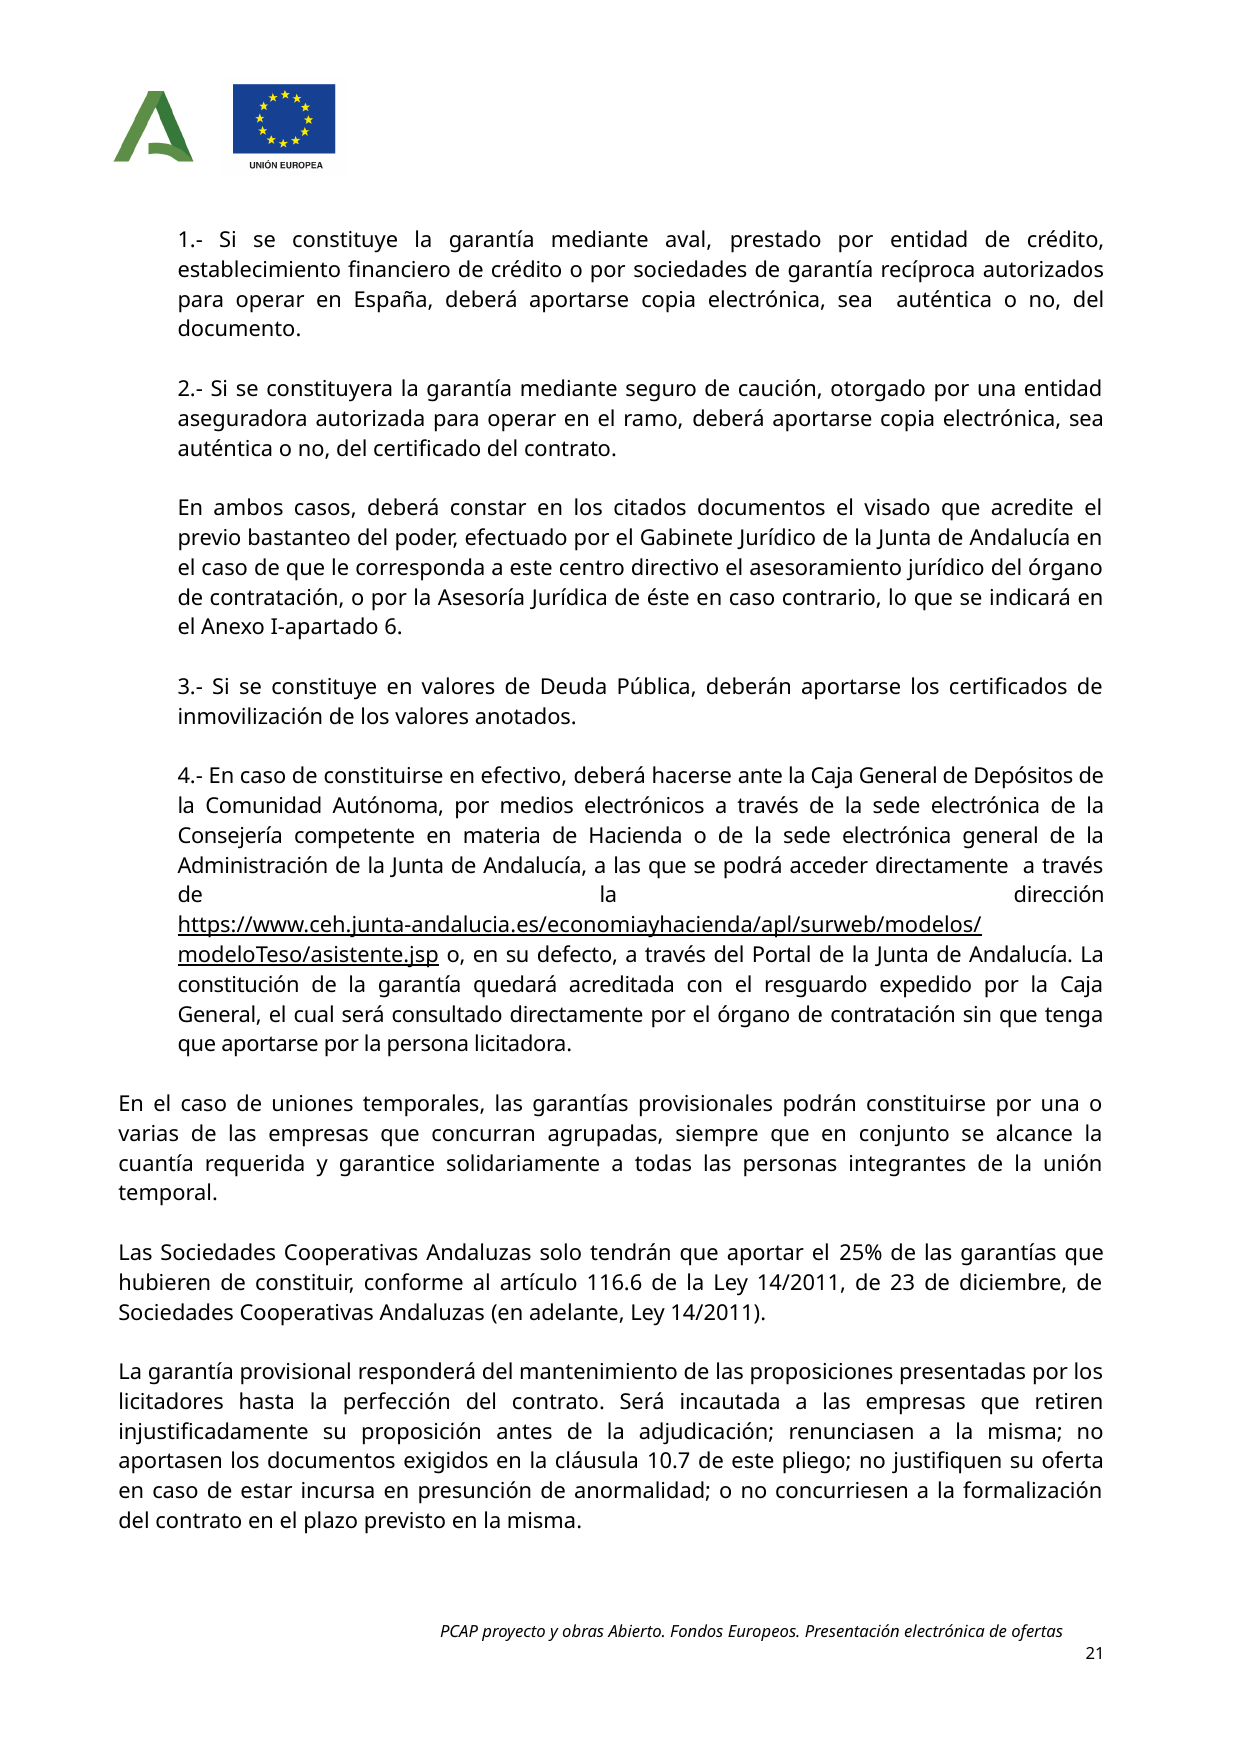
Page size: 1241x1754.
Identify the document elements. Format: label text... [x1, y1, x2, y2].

text La garantía provisional responderá del mantenimiento de las proposiciones presentadas por los licitadores hasta la perfección del contrato. Será incautada a las empresas que retiren injustificadamente su proposición antes de la adjudicación; renunciasen a la misma; no aportasen los documentos exigidos en la cláusula 10.7 de este pliego; no justifiquen su oferta en caso de estar incursa en presunción de anormalidad; o no concurriesen a la formalización del contrato en el plazo previsto en la misma. [118, 1356, 1104, 1535]
text 1.- Si se constituye la garantía mediante aval, prestado por entidad de crédito, establecimiento financiero de crédito o por sociedades de garantía recíproca autorizados para operar en España, deberá aportarse copia electrónica, sea auténtica o no, del documento. [177, 224, 1104, 343]
text 2.- Si se constituyera la garantía mediante seguro de caución, otorgado por una entidad aseguradora autorizada para operar en el ramo, deberá aportarse copia electrónica, sea auténtica o no, del certificado del contrato. [177, 373, 1104, 462]
text 4.- En caso de constituirse en efectivo, deberá hacerse ante la Caja General de Depósitos de la Comunidad Autónoma, por medios electrónicos a través de la sede electrónica de la Consejería competente en materia de Hacienda o de la sede electrónica general de la Administración de la Junta de Andalucía, a las que se podrá acceder directamente a través de la dirección https://www.ceh.junta-andalucia.es/economiayhacienda/apl/surweb/modelos/modeloTeso/asistente.jsp o, en su defecto, a través del Portal de la Junta de Andalucía. La constitución de la garantía quedará acreditada con el resguardo expedido por la Caja General, el cual será consultado directamente por el órgano de contratación sin que tenga que aportarse por la persona licitadora. [177, 760, 1104, 1058]
text En el caso de uniones temporales, las garantías provisionales podrán constituirse por una o varias de las empresas que concurran agrupadas, siempre que en conjunto se alcance la cuantía requerida y garantice solidariamente a todas las personas integrantes de la unión temporal. [118, 1088, 1104, 1207]
picture [109, 86, 198, 166]
text 3.- Si se constituye en valores de Deuda Pública, deberán aportarse los certificados de inmovilización de los valores anotados. [177, 671, 1104, 731]
picture [221, 78, 347, 176]
text Las Sociedades Cooperativas Andaluzas solo tendrán que aportar el 25% de las garantías que hubieren de constituir, conforme al artículo 116.6 de la Ley 14/2011, de 23 de diciembre, de Sociedades Cooperativas Andaluzas (en adelante, Ley 14/2011). [118, 1237, 1104, 1326]
text En ambos casos, deberá constar en los citados documentos el visado que acredite el previo bastanteo del poder, efectuado por el Gabinete Jurídico de la Junta de Andalucía en el caso de que le corresponda a este centro directivo el asesoramiento jurídico del órgano de contratación, o por la Asesoría Jurídica de éste en caso contrario, lo que se indicará en el Anexo I-apartado 6. [177, 492, 1104, 641]
